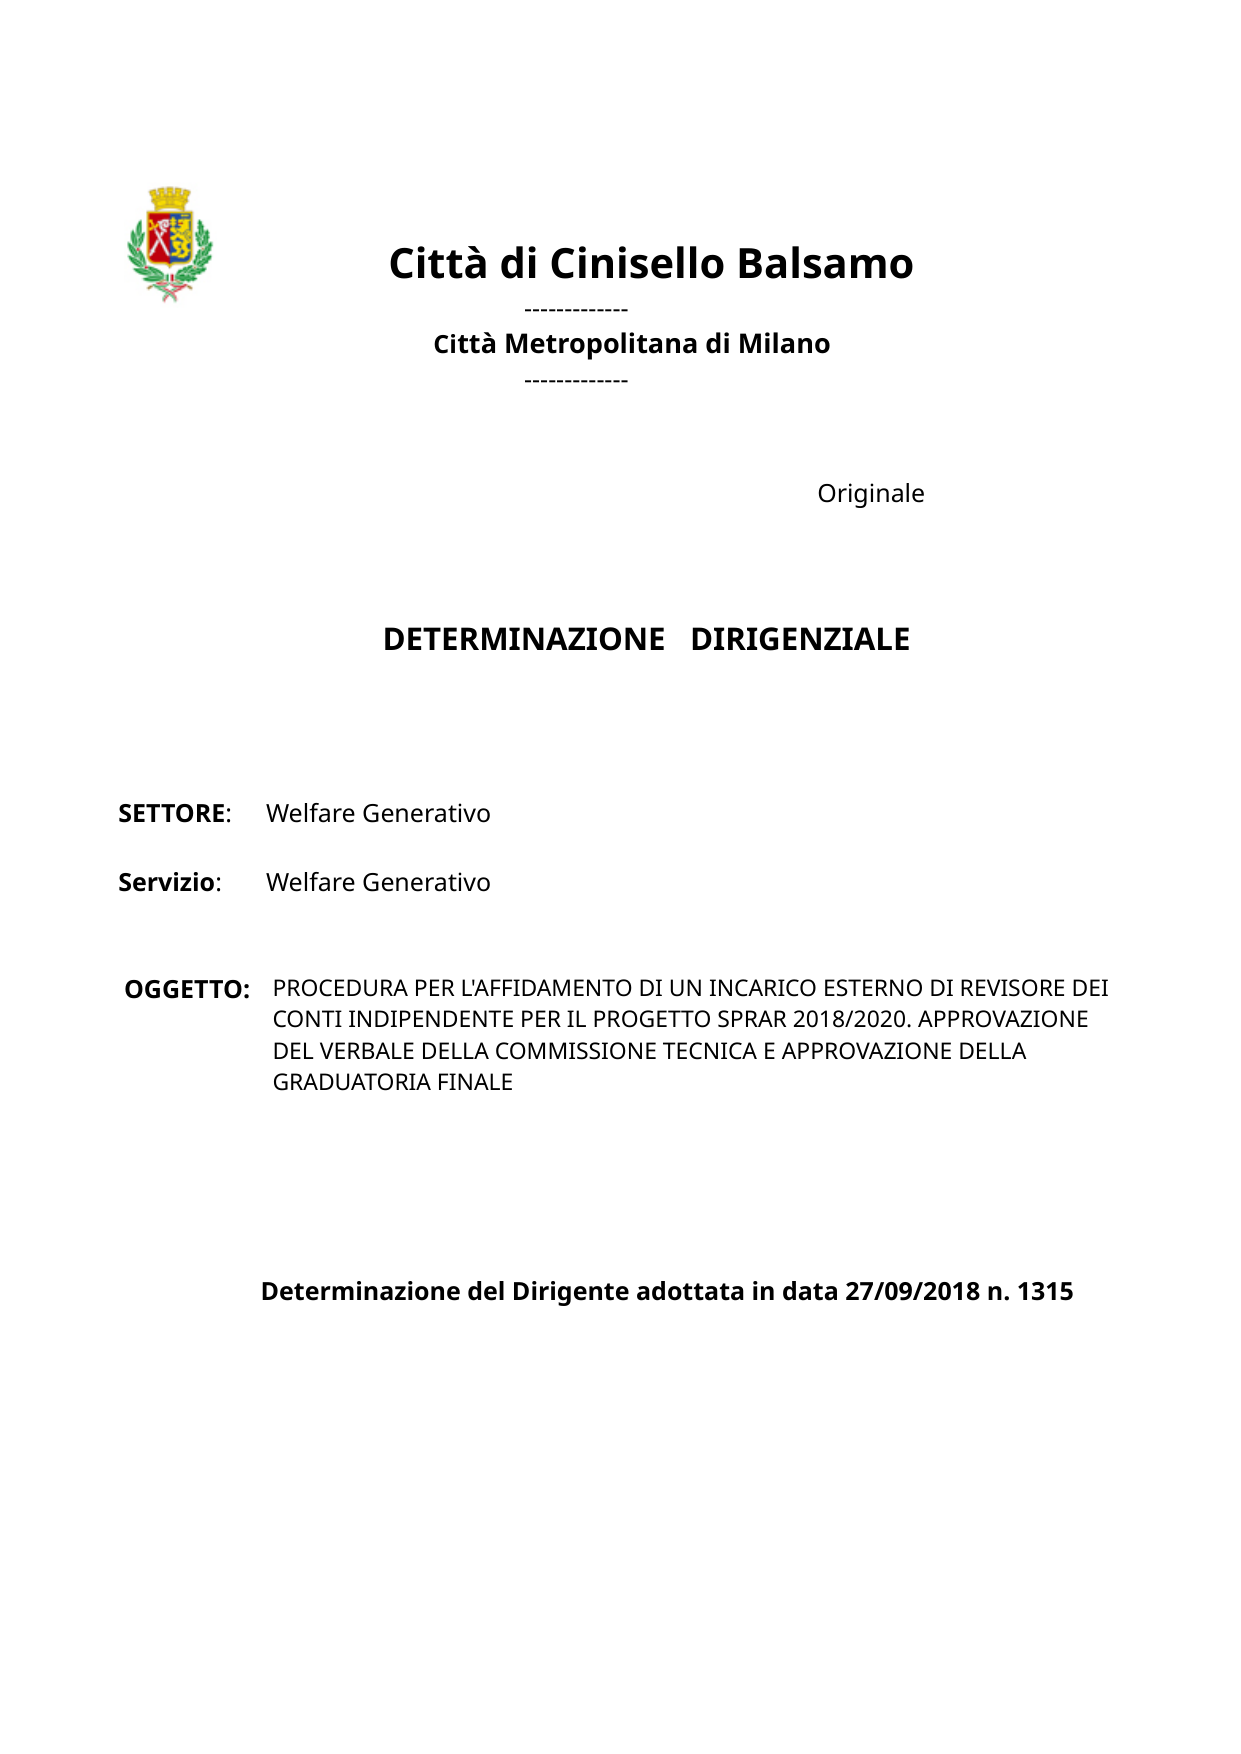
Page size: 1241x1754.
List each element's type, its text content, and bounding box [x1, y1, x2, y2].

table_header Città di Cinisello Balsamo ------------- Città Metropolitana di Milano ------------- [253, 177, 1123, 401]
text SETTORE: Welfare Generativo [118, 796, 1122, 830]
text Servizio: Welfare Generativo [118, 864, 1122, 898]
table_header PROCEDURA PER L'AFFIDAMENTO DI UN INCARICO ESTERNO DI REVISORE DEI CONTI INDIPENDENTE PER IL PROGETTO SPRAR 2018/2020. APPROVAZIONE DEL VERBALE DELLA COMMISSIONE TECNICA E APPROVAZIONE DELLA GRADUATORIA FINALE [266, 966, 1123, 1103]
table_header [118, 470, 620, 515]
text Determinazione del Dirigente adottata in data 27/09/2018 n. 1315 [118, 1273, 1122, 1307]
text DETERMINAZIONE DIRIGENZIALE [118, 617, 1122, 660]
table_header OGGETTO: [118, 966, 266, 1103]
table_header Originale [620, 470, 1122, 515]
table_header [118, 177, 252, 401]
picture [123, 182, 218, 308]
